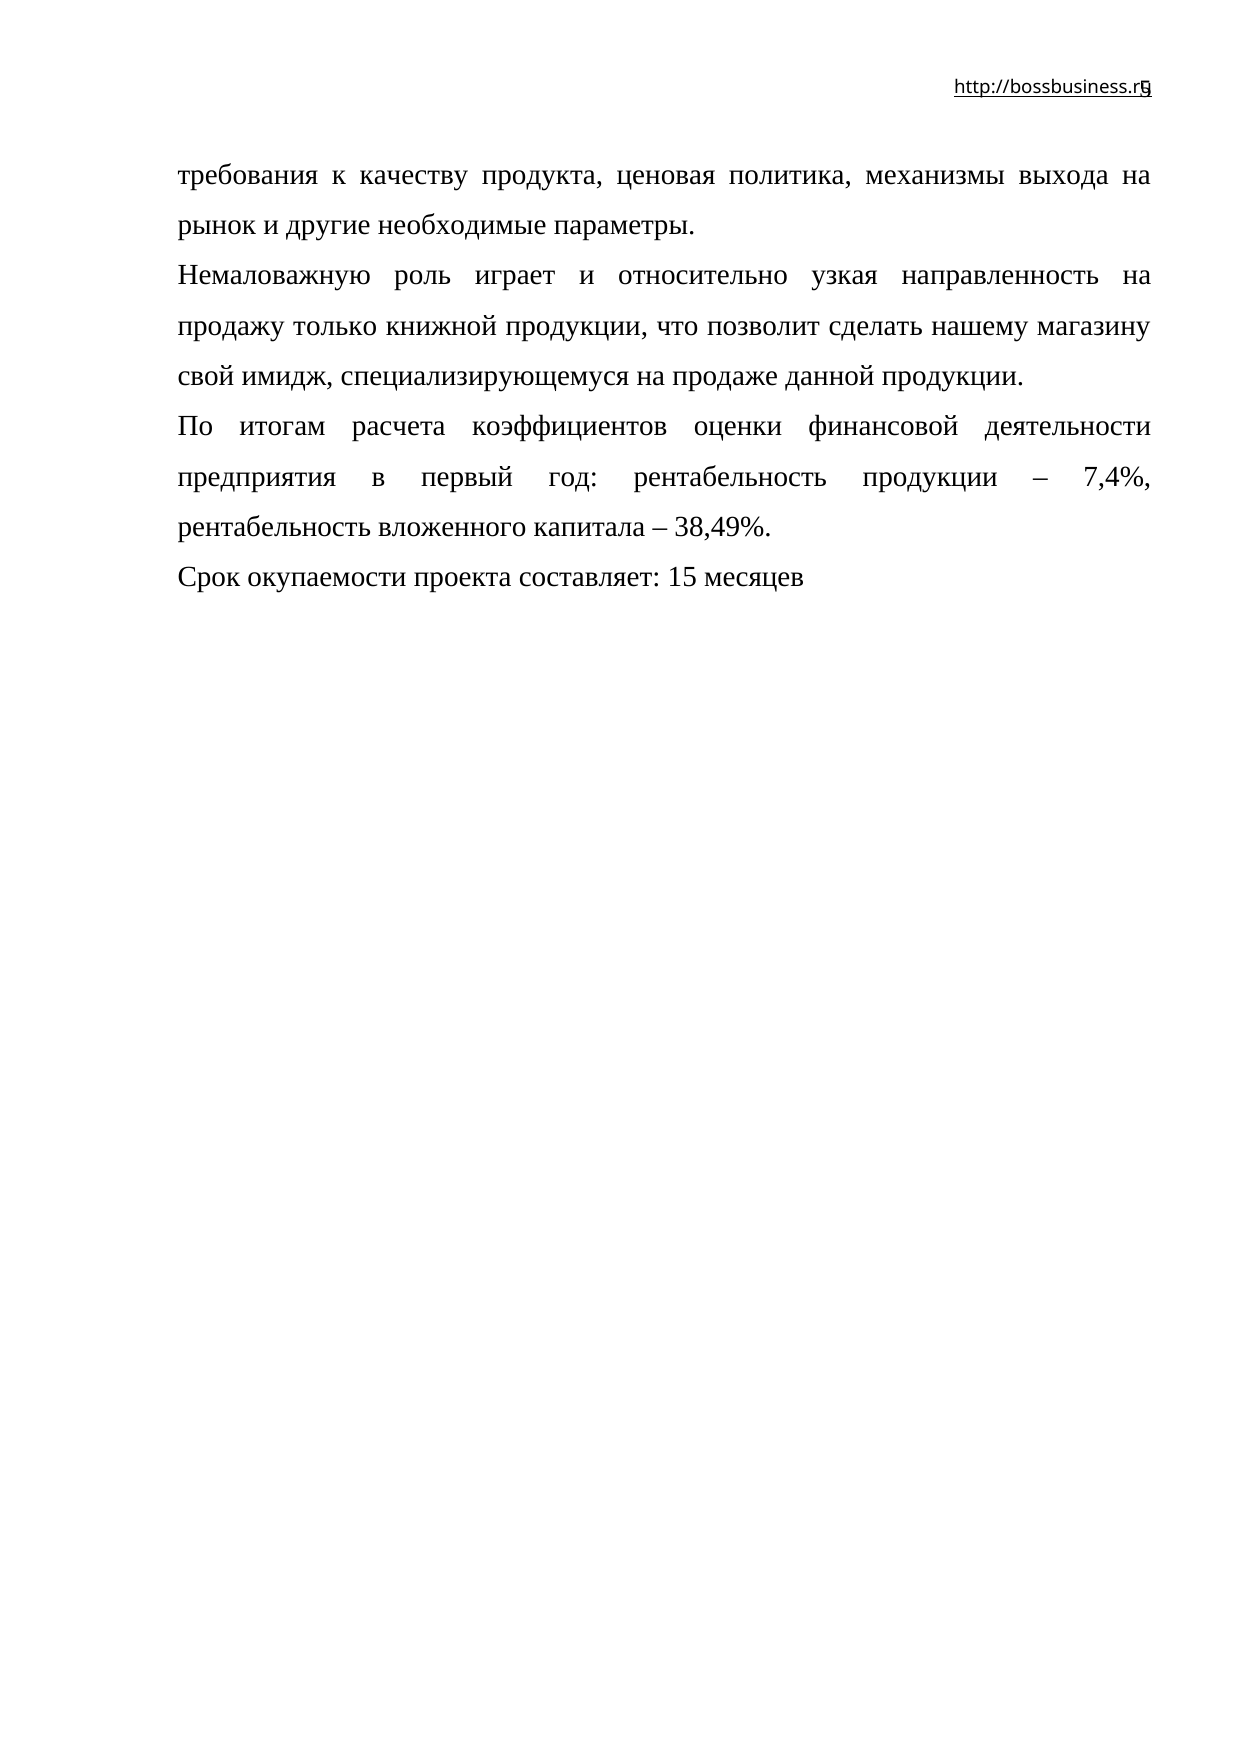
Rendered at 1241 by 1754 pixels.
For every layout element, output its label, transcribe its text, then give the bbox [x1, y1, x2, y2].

text Срок окупаемости проекта составляет: 15 месяцев [177, 559, 1152, 593]
text По итогам расчета коэффициентов оценки финансовой деятельности предприятия в первый год: рентабельность продукции – 7,4%, рентабельность вложенного капитала – 38,49%. [177, 408, 1152, 543]
text требования к качеству продукта, ценовая политика, механизмы выхода на рынок и другие необходимые параметры. [177, 157, 1152, 241]
text Немаловажную роль играет и относительно узкая направленность на продажу только книжной продукции, что позволит сделать нашему магазину свой имидж, специализирующемуся на продаже данной продукции. [177, 257, 1152, 392]
